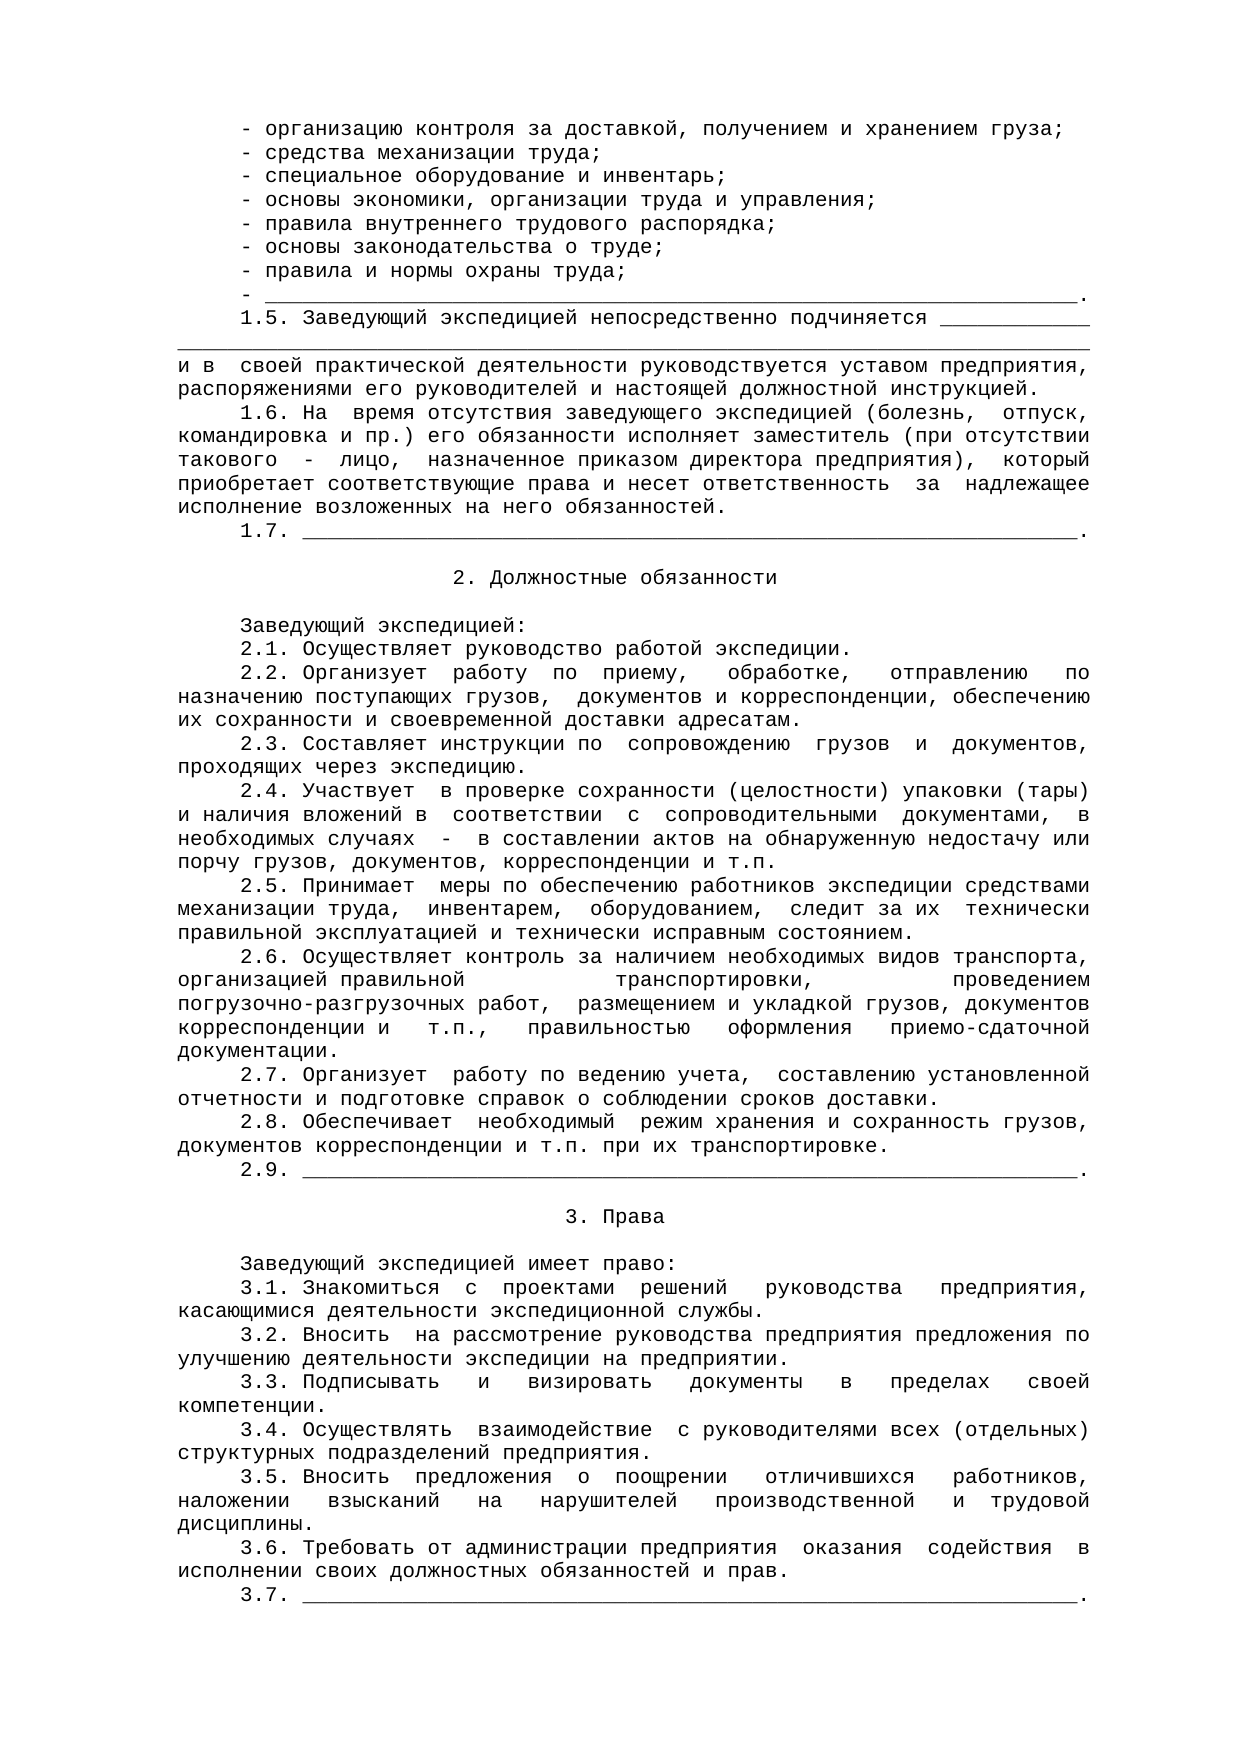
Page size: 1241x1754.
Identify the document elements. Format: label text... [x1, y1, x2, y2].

text корреспонденции и т.п., правильностью оформления приемо-сдаточной [177, 1017, 1152, 1040]
text компетенции. [177, 1395, 1152, 1419]
text 3.6. Требовать от администрации предприятия оказания содействия в [177, 1537, 1152, 1561]
text _________________________________________________________________________ [177, 331, 1152, 354]
text 2.2. Организует работу по приему, обработке, отправлению по [177, 662, 1152, 686]
text дисциплины. [177, 1513, 1152, 1537]
text 3.3. Подписывать и визировать документы в пределах своей [177, 1371, 1152, 1395]
text 2.1. Осуществляет руководство работой экспедиции. [177, 638, 1152, 662]
text - правила и нормы охраны труда; [177, 260, 1152, 284]
text погрузочно-разгрузочных работ, размещением и укладкой грузов, документов [177, 993, 1152, 1017]
text правильной эксплуатацией и технически исправным состоянием. [177, 922, 1152, 946]
text отчетности и подготовке справок о соблюдении сроков доставки. [177, 1088, 1152, 1111]
text - специальное оборудование и инвентарь; [177, 165, 1152, 189]
text и в своей практической деятельности руководствуется уставом предприятия, [177, 354, 1152, 378]
text командировка и пр.) его обязанности исполняет заместитель (при отсутствии [177, 426, 1152, 449]
text 2.7. Организует работу по ведению учета, составлению установленной [177, 1064, 1152, 1088]
text наложении взысканий на нарушителей производственной и трудовой [177, 1489, 1152, 1513]
text 3.7. ______________________________________________________________. [177, 1584, 1152, 1608]
text 2. Должностные обязанности [177, 567, 1152, 591]
text приобретает соответствующие права и несет ответственность за надлежащее [177, 473, 1152, 496]
text исполнение возложенных на него обязанностей. [177, 496, 1152, 520]
text необходимых случаях - в составлении актов на обнаруженную недостачу или [177, 827, 1152, 851]
text 3.4. Осуществлять взаимодействие с руководителями всех (отдельных) [177, 1419, 1152, 1442]
text - основы законодательства о труде; [177, 236, 1152, 260]
text - правила внутреннего трудового распорядка; [177, 213, 1152, 236]
text 3.2. Вносить на рассмотрение руководства предприятия предложения по [177, 1324, 1152, 1348]
text 2.9. ______________________________________________________________. [177, 1158, 1152, 1182]
text 3.5. Вносить предложения о поощрении отличившихся работников, [177, 1466, 1152, 1489]
text 2.6. Осуществляет контроль за наличием необходимых видов транспорта, [177, 946, 1152, 969]
text улучшению деятельности экспедиции на предприятии. [177, 1348, 1152, 1371]
text документации. [177, 1040, 1152, 1064]
text назначению поступающих грузов, документов и корреспонденции, обеспечению [177, 686, 1152, 709]
text Заведующий экспедицией: [177, 615, 1152, 638]
text - средства механизации труда; [177, 142, 1152, 165]
text - основы экономики, организации труда и управления; [177, 189, 1152, 213]
text такового - лицо, назначенное приказом директора предприятия), который [177, 449, 1152, 473]
text исполнении своих должностных обязанностей и прав. [177, 1561, 1152, 1584]
text их сохранности и своевременной доставки адресатам. [177, 709, 1152, 733]
text документов корреспонденции и т.п. при их транспортировке. [177, 1135, 1152, 1158]
text распоряжениями его руководителей и настоящей должностной инструкцией. [177, 378, 1152, 402]
text 1.6. На время отсутствия заведующего экспедицией (болезнь, отпуск, [177, 402, 1152, 426]
text 2.4. Участвует в проверке сохранности (целостности) упаковки (тары) [177, 780, 1152, 804]
text - организацию контроля за доставкой, получением и хранением груза; [177, 118, 1152, 142]
text 1.7. ______________________________________________________________. [177, 520, 1152, 544]
text 1.5. Заведующий экспедицией непосредственно подчиняется ____________ [177, 307, 1152, 331]
text и наличия вложений в соответствии с сопроводительными документами, в [177, 804, 1152, 827]
text 2.8. Обеспечивает необходимый режим хранения и сохранность грузов, [177, 1111, 1152, 1135]
text организацией правильной транспортировки, проведением [177, 969, 1152, 993]
text Заведующий экспедицией имеет право: [177, 1253, 1152, 1277]
text 3.1. Знакомиться с проектами решений руководства предприятия, [177, 1277, 1152, 1300]
text - _________________________________________________________________. [177, 284, 1152, 307]
text 2.5. Принимает меры по обеспечению работников экспедиции средствами [177, 875, 1152, 898]
text проходящих через экспедицию. [177, 757, 1152, 780]
text структурных подразделений предприятия. [177, 1442, 1152, 1466]
text касающимися деятельности экспедиционной службы. [177, 1300, 1152, 1324]
text порчу грузов, документов, корреспонденции и т.п. [177, 851, 1152, 875]
text механизации труда, инвентарем, оборудованием, следит за их технически [177, 898, 1152, 922]
text 2.3. Составляет инструкции по сопровождению грузов и документов, [177, 733, 1152, 757]
text 3. Права [177, 1206, 1152, 1229]
